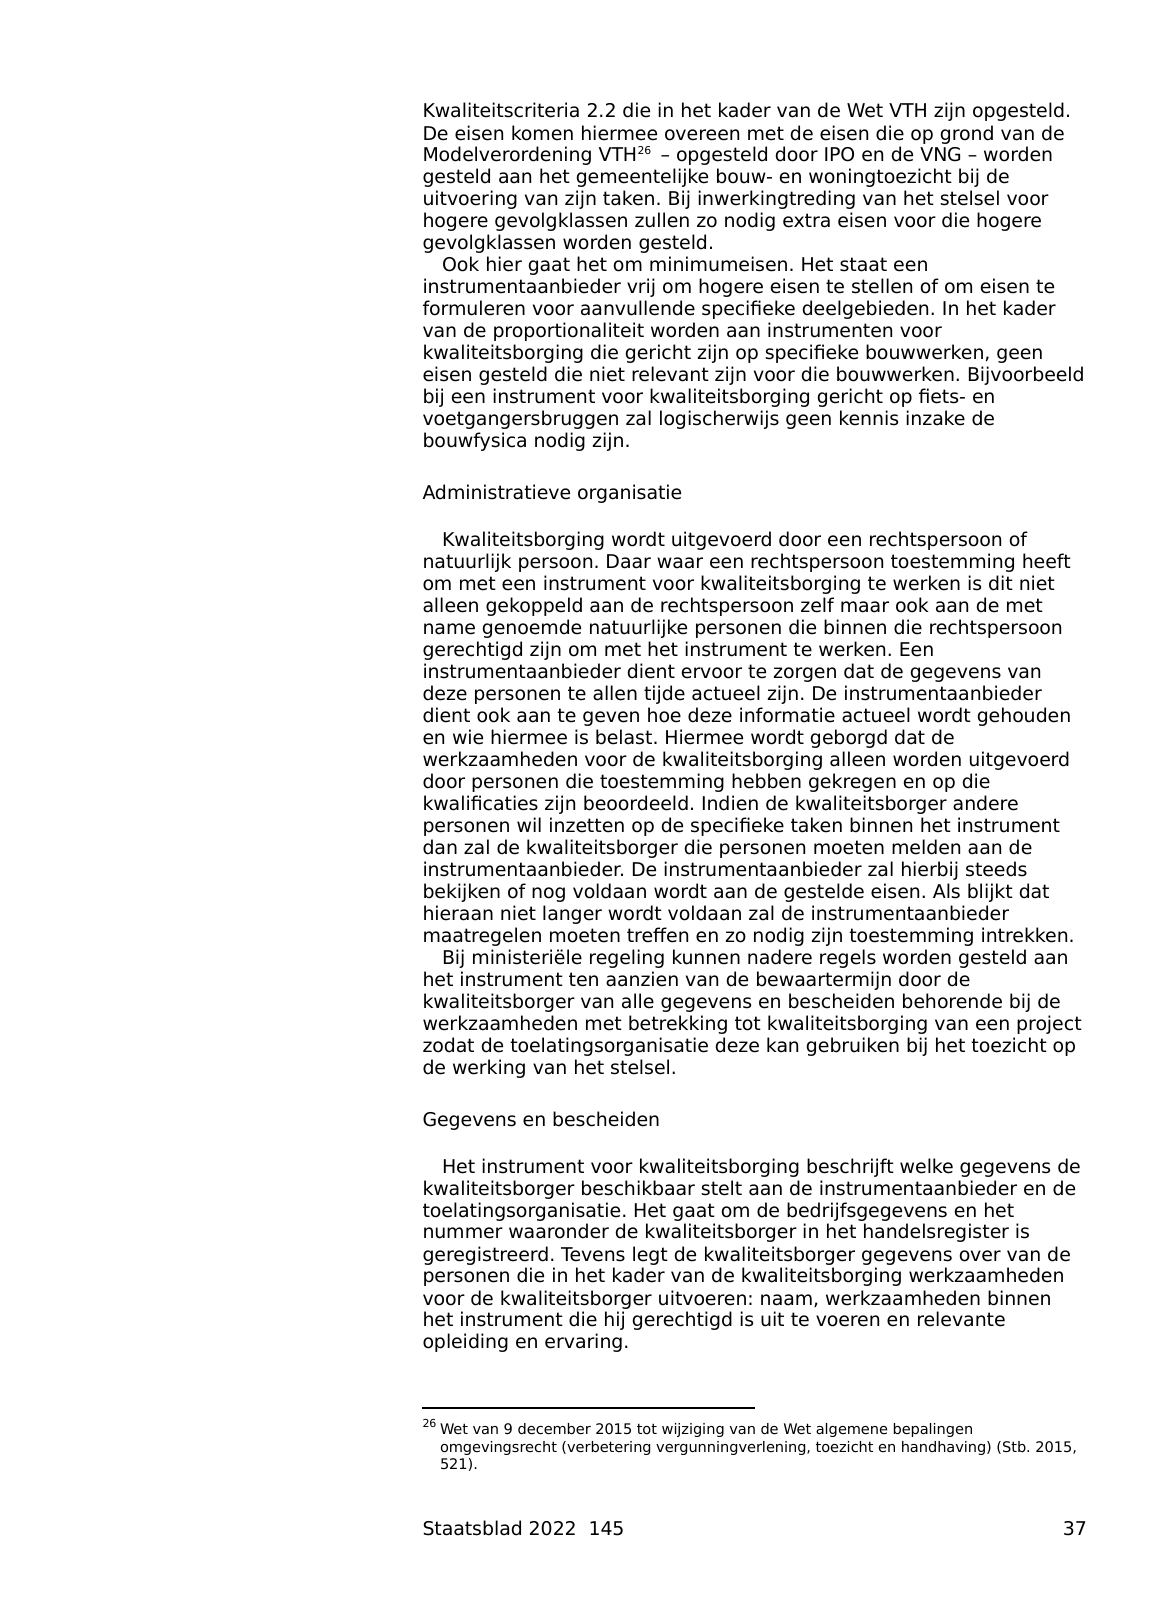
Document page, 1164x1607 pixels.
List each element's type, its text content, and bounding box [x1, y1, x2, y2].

text Bij ministeriële regeling kunnen nadere regels worden gesteld aan het instrument ten aanzien van de bewaartermijn door de kwaliteitsborger van alle gegevens en bescheiden behorende bij de werkzaamheden met betrekking tot kwaliteitsborging van een project zodat de toelatingsorganisatie deze kan gebruiken bij het toezicht op de werking van het stelsel. [422, 947, 1087, 1078]
text Wet van 9 december 2015 tot wijziging van de Wet algemene bepalingen omgevingsrecht (verbetering vergunningverlening, toezicht en handhaving) (Stb. 2015, 521). [422, 1417, 1087, 1473]
subtitle Gegevens en bescheiden [422, 1108, 1087, 1131]
text Kwaliteitscriteria 2.2 die in het kader van de Wet VTH zijn opgesteld. De eisen komen hiermee overeen met de eisen die op grond van de Modelverordening VTH – opgesteld door IPO en de VNG – worden gesteld aan het gemeentelijke bouw- en woningtoezicht bij de uitvoering van zijn taken. Bij inwerkingtreding van het stelsel voor hogere gevolgklassen zullen zo nodig extra eisen voor die hogere gevolgklassen worden gesteld. [422, 100, 1087, 254]
subtitle Administratieve organisatie [422, 482, 1087, 504]
text Het instrument voor kwaliteitsborging beschrijft welke gegevens de kwaliteitsborger beschikbaar stelt aan de instrumentaanbieder en de toelatingsorganisatie. Het gaat om de bedrijfsgegevens en het nummer waaronder de kwaliteitsborger in het handelsregister is geregistreerd. Tevens legt de kwaliteitsborger gegevens over van de personen die in het kader van de kwaliteitsborging werkzaamheden voor de kwaliteitsborger uitvoeren: naam, werkzaamheden binnen het instrument die hij gerechtigd is uit te voeren en relevante opleiding en ervaring. [422, 1156, 1087, 1353]
text Ook hier gaat het om minimumeisen. Het staat een instrumentaanbieder vrij om hogere eisen te stellen of om eisen te formuleren voor aanvullende specifieke deelgebieden. In het kader van de proportionaliteit worden aan instrumenten voor kwaliteitsborging die gericht zijn op specifieke bouwwerken, geen eisen gesteld die niet relevant zijn voor die bouwwerken. Bijvoorbeeld bij een instrument voor kwaliteitsborging gericht op fiets- en voetgangersbruggen zal logischerwijs geen kennis inzake de bouwfysica nodig zijn. [422, 254, 1087, 452]
text Kwaliteitsborging wordt uitgevoerd door een rechtspersoon of natuurlijk persoon. Daar waar een rechtspersoon toestemming heeft om met een instrument voor kwaliteitsborging te werken is dit niet alleen gekoppeld aan de rechtspersoon zelf maar ook aan de met name genoemde natuurlijke personen die binnen die rechtspersoon gerechtigd zijn om met het instrument te werken. Een instrumentaanbieder dient ervoor te zorgen dat de gegevens van deze personen te allen tijde actueel zijn. De instrumentaanbieder dient ook aan te geven hoe deze informatie actueel wordt gehouden en wie hiermee is belast. Hiermee wordt geborgd dat de werkzaamheden voor de kwaliteitsborging alleen worden uitgevoerd door personen die toestemming hebben gekregen en op die kwalificaties zijn beoordeeld. Indien de kwaliteitsborger andere personen wil inzetten op de specifieke taken binnen het instrument dan zal de kwaliteitsborger die personen moeten melden aan de instrumentaanbieder. De instrumentaanbieder zal hierbij steeds bekijken of nog voldaan wordt aan de gestelde eisen. Als blijkt dat hieraan niet langer wordt voldaan zal de instrumentaanbieder maatregelen moeten treffen en zo nodig zijn toestemming intrekken. [422, 529, 1087, 947]
